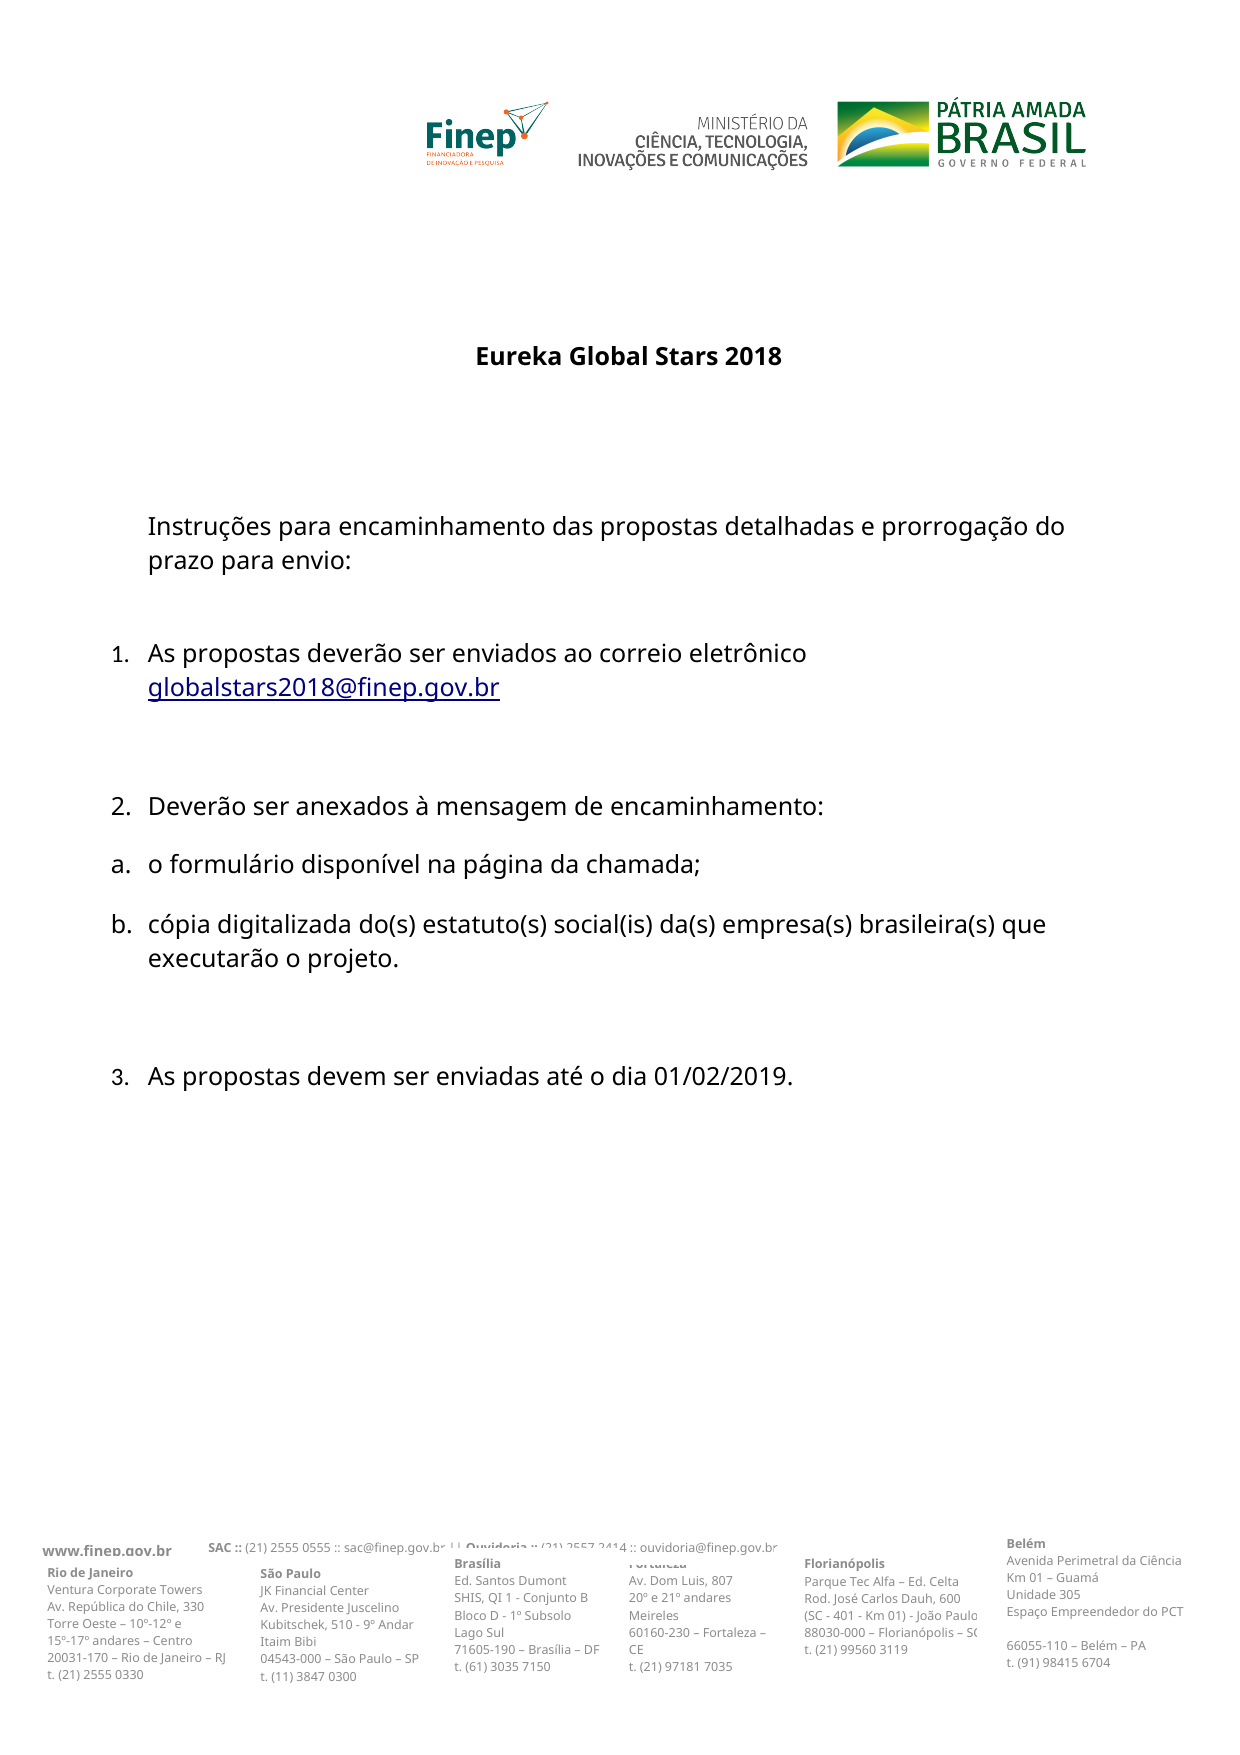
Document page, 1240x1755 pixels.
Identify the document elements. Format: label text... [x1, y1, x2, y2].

list o formulário disponível na página da chamada; [111, 847, 1110, 881]
list Deverão ser anexados à mensagem de encaminhamento: [111, 788, 1110, 822]
list As propostas deverão ser enviados ao correio eletrônico globalstars2018@finep.gov.br [111, 636, 1110, 704]
list cópia digitalizada do(s) estatuto(s) social(is) da(s) empresa(s) brasileira(s) que executarão o projeto. [111, 906, 1110, 974]
list As propostas devem ser enviadas até o dia 01/02/2019. [111, 1058, 1110, 1092]
text Eureka Global Stars 2018 [148, 338, 1110, 372]
text Instruções para encaminhamento das propostas detalhadas e prorrogação do prazo para envio: [148, 509, 1110, 577]
